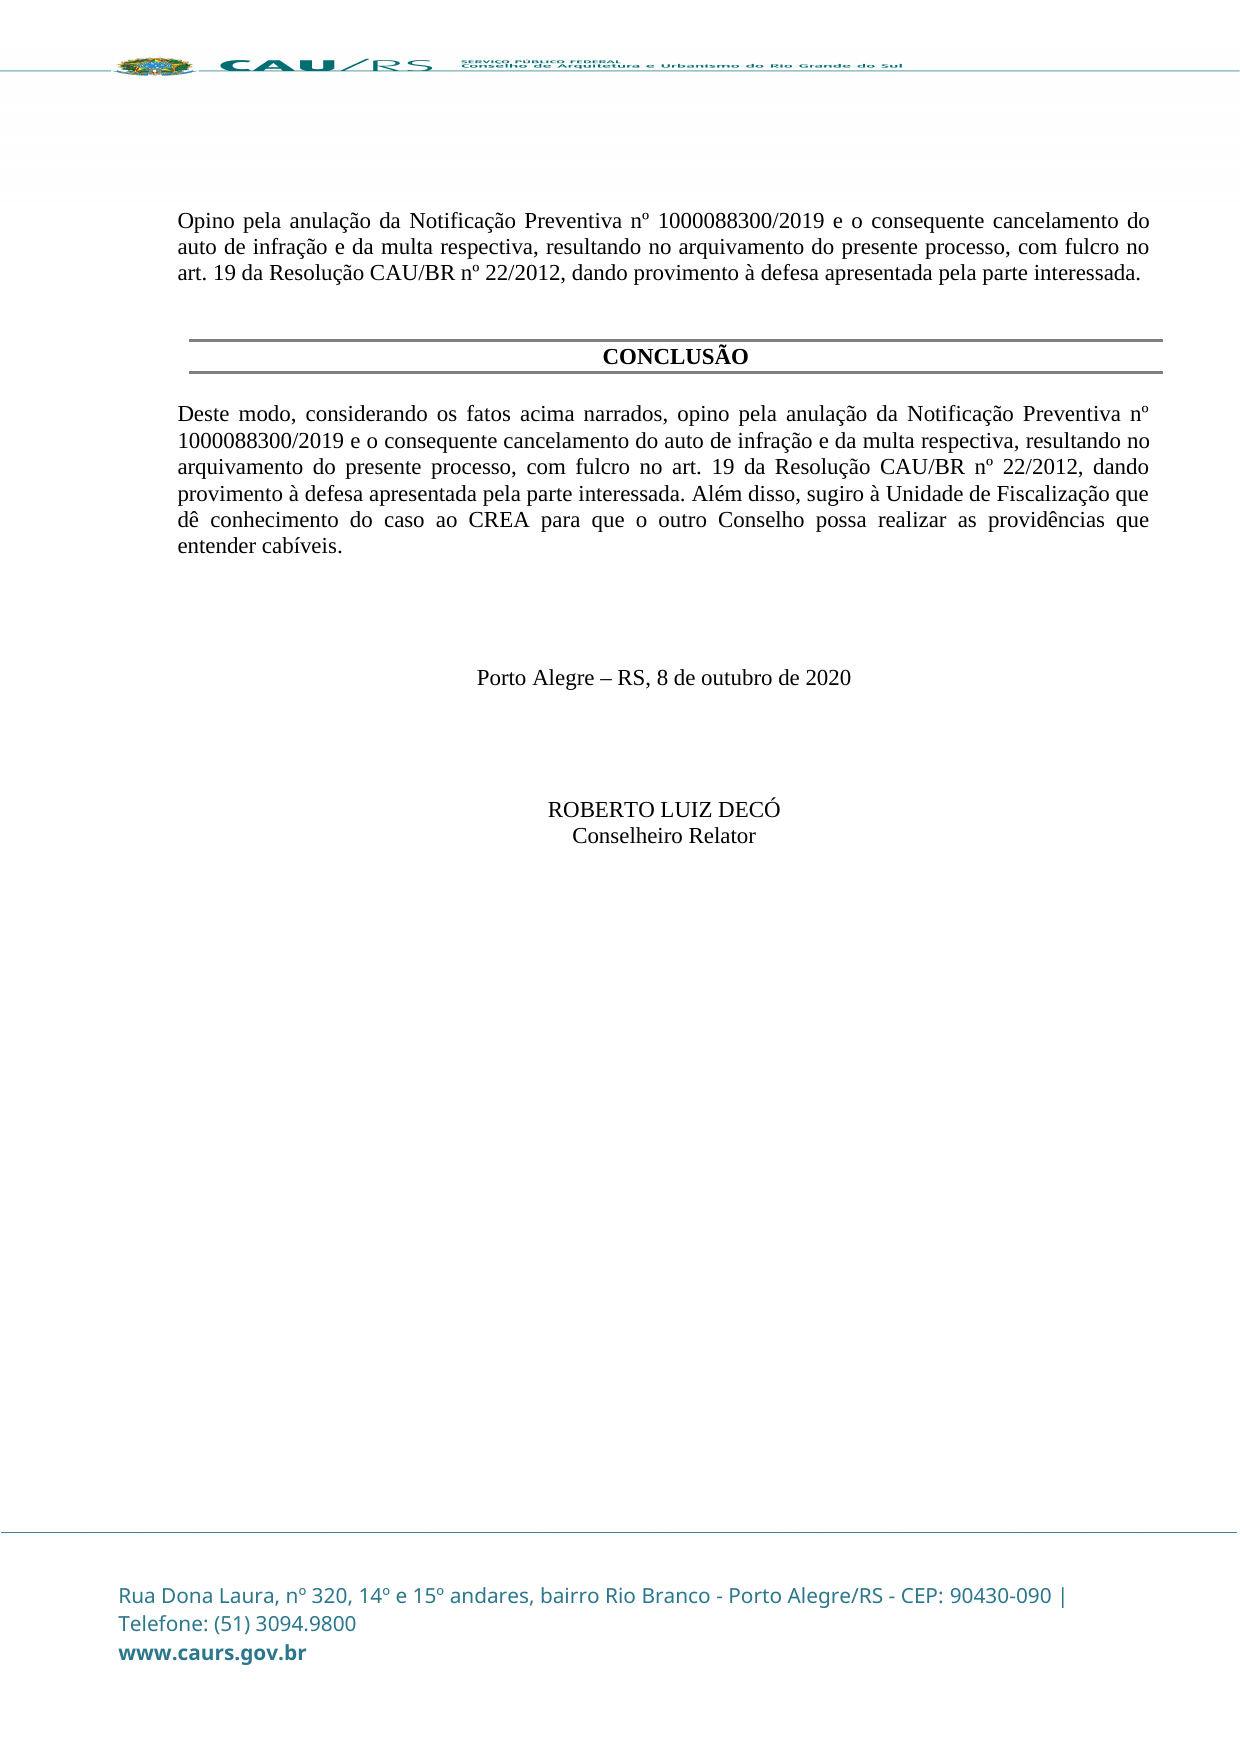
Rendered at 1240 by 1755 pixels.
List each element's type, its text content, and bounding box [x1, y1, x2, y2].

text ROBERTO LUIZ DECÓ [177, 796, 1151, 822]
text Deste modo, considerando os fatos acima narrados, opino pela anulação da Notificação Preventiva nº 1000088300/2019 e o consequente cancelamento do auto de infração e da multa respectiva, resultando no arquivamento do presente processo, com fulcro no art. 19 da Resolução CAU/BR nº 22/2012, dando provimento à defesa apresentada pela parte interessada. Além disso, sugiro à Unidade de Fiscalização que dê conhecimento do caso ao CREA para que o outro Conselho possa realizar as providências que entender cabíveis. [177, 401, 1151, 559]
table_header CONCLUSÃO [189, 342, 1163, 371]
text Opino pela anulação da Notificação Preventiva nº 1000088300/2019 e o consequente cancelamento do auto de infração e da multa respectiva, resultando no arquivamento do presente processo, com fulcro no art. 19 da Resolução CAU/BR nº 22/2012, dando provimento à defesa apresentada pela parte interessada. [177, 207, 1151, 286]
text Conselheiro Relator [177, 822, 1151, 848]
text Porto Alegre – RS, 8 de outubro de 2020 [177, 664, 1151, 690]
